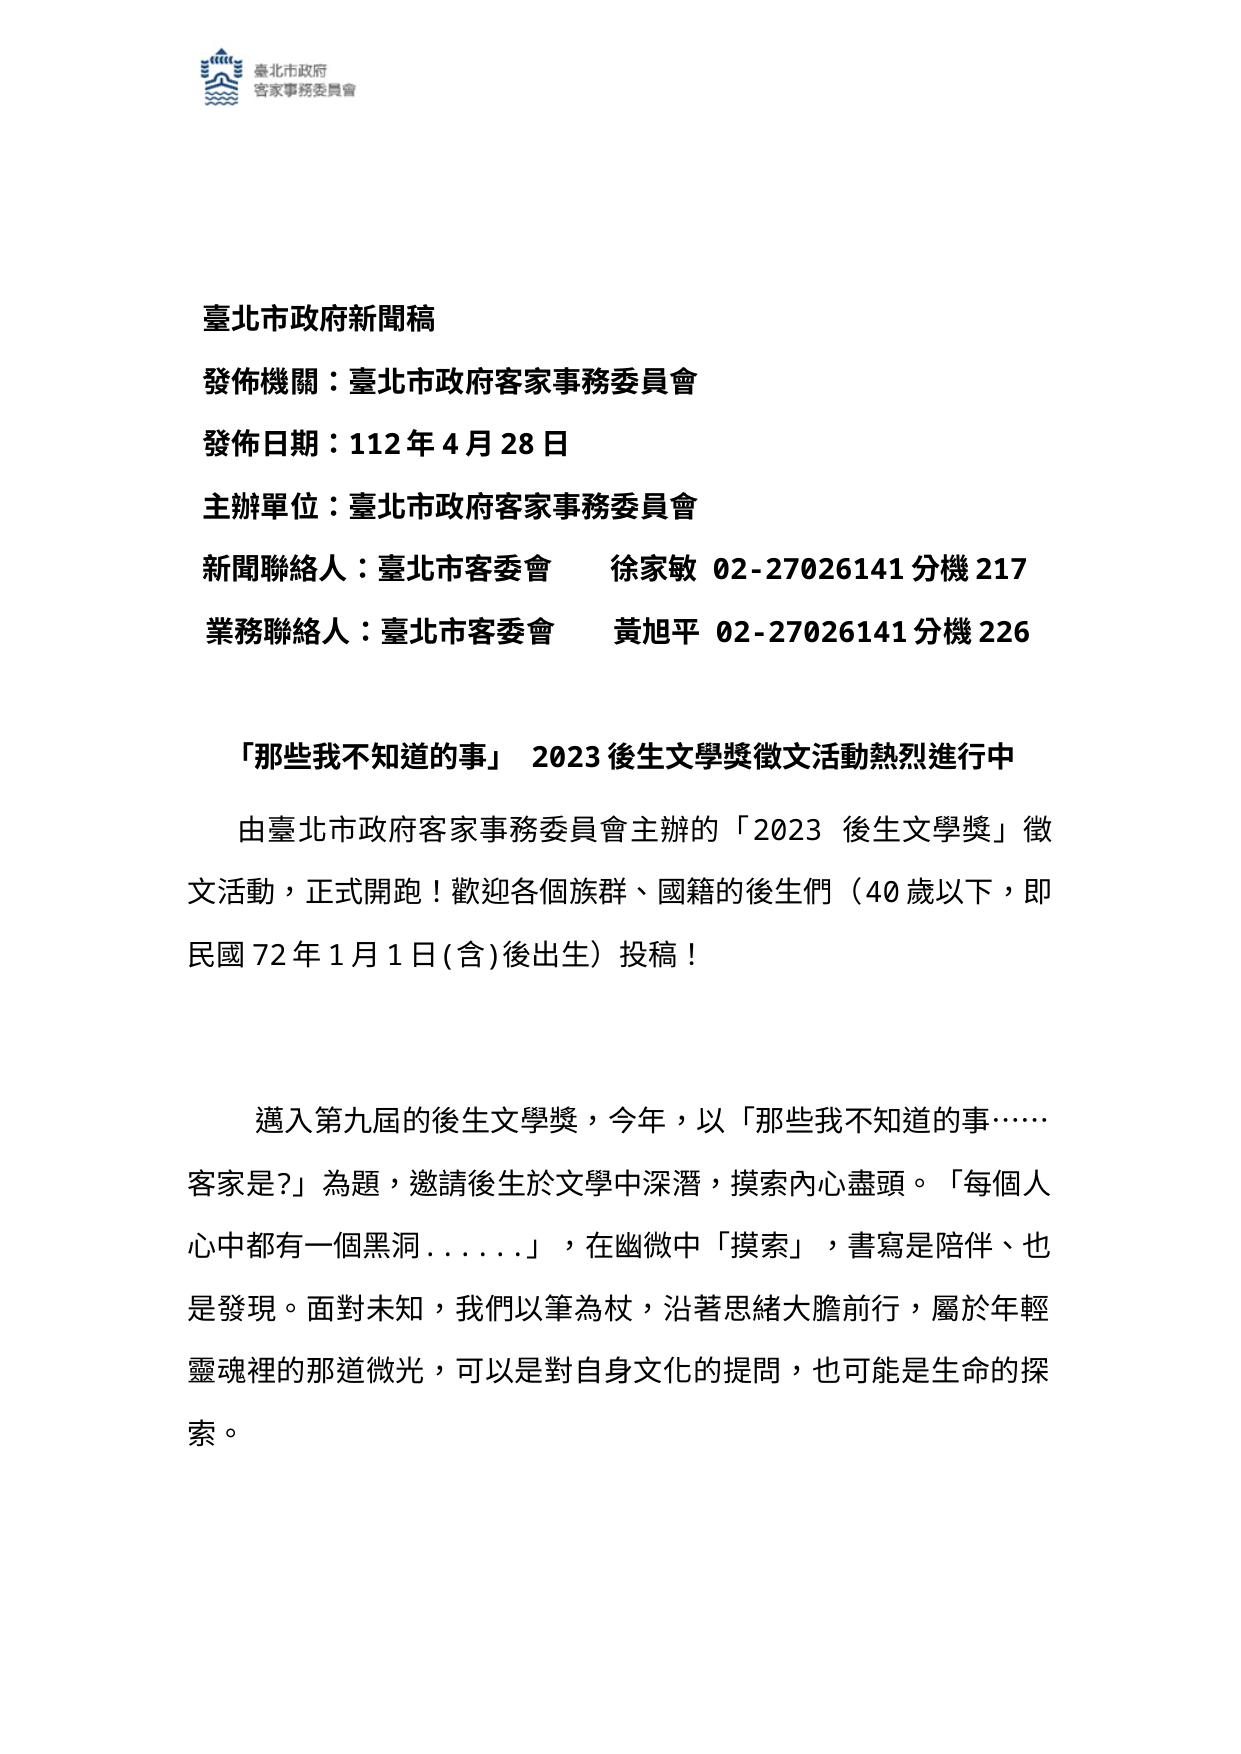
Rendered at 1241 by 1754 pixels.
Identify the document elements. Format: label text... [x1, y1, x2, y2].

text 業務聯絡人：臺北市客委會 黃旭平 02-27026141分機226 [187, 588, 1053, 650]
text 發佈機關：臺北市政府客家事務委員會 [202, 338, 1053, 400]
text 由臺北市政府客家事務委員會主辦的「2023 後生文學獎」徵文活動，正式開跑！歡迎各個族群、國籍的後生們（40歲以下，即民國72年1月1日(含)後出生）投稿！ [187, 786, 1053, 973]
text 「那些我不知道的事」 2023後生文學獎徵文活動熱烈進行中 [187, 713, 1053, 775]
text 邁入第九屆的後生文學獎，今年，以「那些我不知道的事……客家是?」為題，邀請後生於文學中深潛，摸索內心盡頭。「每個人心中都有一個黑洞......」，在幽微中「摸索」，書寫是陪伴、也是發現。面對未知，我們以筆為杖，沿著思緒大膽前行，屬於年輕靈魂裡的那道微光，可以是對自身文化的提問，也可能是生命的探索。 [187, 1077, 1053, 1452]
text 新聞聯絡人：臺北市客委會 徐家敏 02-27026141分機217 [202, 525, 1053, 588]
text 主辦單位：臺北市政府客家事務委員會 [202, 463, 1053, 525]
text 發佈日期：112年4月28日 [187, 400, 1053, 463]
text 臺北市政府新聞稿 [202, 275, 964, 338]
